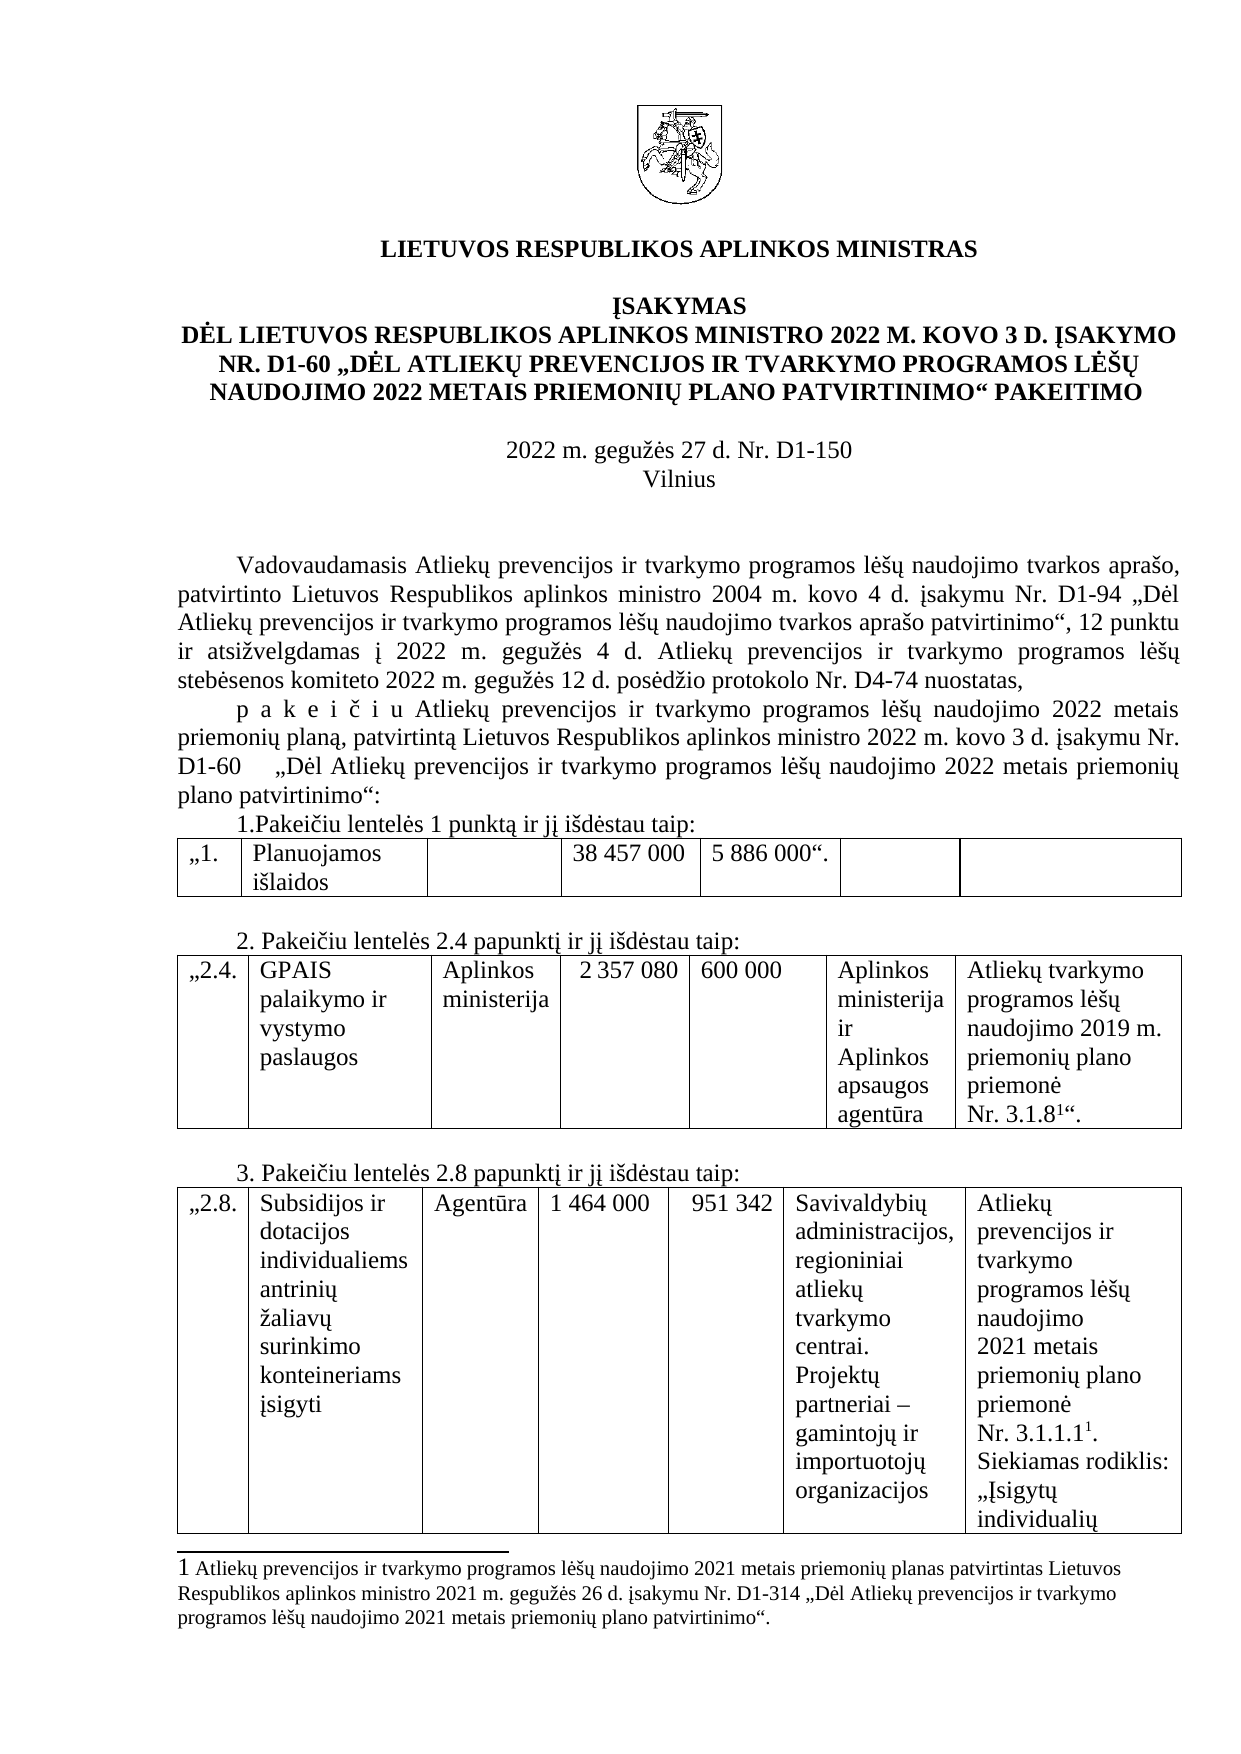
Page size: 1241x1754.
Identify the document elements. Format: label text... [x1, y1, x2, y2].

table_header Subsidijos ir dotacijos individualiems antrinių žaliavų surinkimo konteineriams įsigyti [249, 1188, 422, 1533]
text ĮSAKYMAS [177, 291, 1181, 320]
table_header Agentūra [423, 1188, 538, 1533]
table_header GPAIS palaikymo ir vystymo paslaugos [249, 956, 431, 1128]
table_header „1. [178, 839, 241, 896]
table_header 2 357 080 [561, 956, 689, 1128]
text 1.Pakeičiu lentelės 1 punktą ir jį išdėstau taip: [177, 809, 1181, 837]
text LIETUVOS RESPUBLIKOS APLINKOS MINISTRAS [177, 234, 1181, 262]
table_header Savivaldybių administracijos, regioniniai atliekų tvarkymo centrai. Projektų partneriai – gamintojų ir importuotojų organizacijos [784, 1188, 965, 1533]
table_header 951 342 [669, 1188, 783, 1533]
table_header Planuojamos išlaidos [242, 839, 427, 896]
table_header [841, 839, 959, 896]
table_header 600 000 [690, 956, 826, 1128]
text DĖL LIETUVOS RESPUBLIKOS APLINKOS MINISTRO 2022 M. KOVO 3 D. ĮSAKYMO NR. D1-60 „DĖL ATLIEKŲ PREVENCIJOS IR TVARKYMO PROGRAMOS LĖŠŲ NAUDOJIMO 2022 METAIS PRIEMONIŲ PLANO PATVIRTINIMO“ PAKEITIMO [177, 320, 1181, 406]
table_header „2.4. [178, 956, 248, 1128]
text p a k e i č i u Atliekų prevencijos ir tvarkymo programos lėšų naudojimo 2022 metais priemonių planą, patvirtintą Lietuvos Respublikos aplinkos ministro 2022 m. kovo 3 d. įsakymu Nr. D1-60 „Dėl Atliekų prevencijos ir tvarkymo programos lėšų naudojimo 2022 metais priemonių plano patvirtinimo“: [177, 694, 1181, 809]
text Vadovaudamasis Atliekų prevencijos ir tvarkymo programos lėšų naudojimo tvarkos aprašo, patvirtinto Lietuvos Respublikos aplinkos ministro 2004 m. kovo 4 d. įsakymu Nr. D1-94 „Dėl Atliekų prevencijos ir tvarkymo programos lėšų naudojimo tvarkos aprašo patvirtinimo“, 12 punktu ir atsižvelgdamas į 2022 m. gegužės 4 d. Atliekų prevencijos ir tvarkymo programos lėšų stebėsenos komiteto 2022 m. gegužės 12 d. posėdžio protokolo Nr. D4-74 nuostatas, [177, 550, 1181, 694]
table_header [428, 839, 561, 896]
text Vilnius [177, 464, 1181, 492]
text 3. Pakeičiu lentelės 2.8 papunktį ir jį išdėstau taip: [177, 1158, 1181, 1187]
table_header Aplinkos ministerija ir Aplinkos apsaugos agentūra [827, 956, 955, 1128]
table_header Aplinkos ministerija [432, 956, 560, 1128]
text 2. Pakeičiu lentelės 2.4 papunktį ir jį išdėstau taip: [177, 926, 1181, 954]
table_header 38 457 000 [562, 839, 700, 896]
table_header Atliekų tvarkymo programos lėšų naudojimo 2019 m. priemonių plano priemonė Nr. 3.1.81“. [956, 956, 1181, 1128]
table_header 5 886 000“. [701, 839, 840, 896]
table_header Atliekų prevencijos ir tvarkymo programos lėšų naudojimo 2021 metais priemonių plano priemonė Nr. 3.1.1.1. Siekiamas rodiklis: „Įsigytų individualių [966, 1188, 1181, 1533]
table_header 1 464 000 [539, 1188, 668, 1533]
text 2022 m. gegužės 27 d. Nr. D1-150 [177, 435, 1181, 464]
table_header „2.8. [178, 1188, 248, 1533]
table_header [961, 839, 1181, 896]
